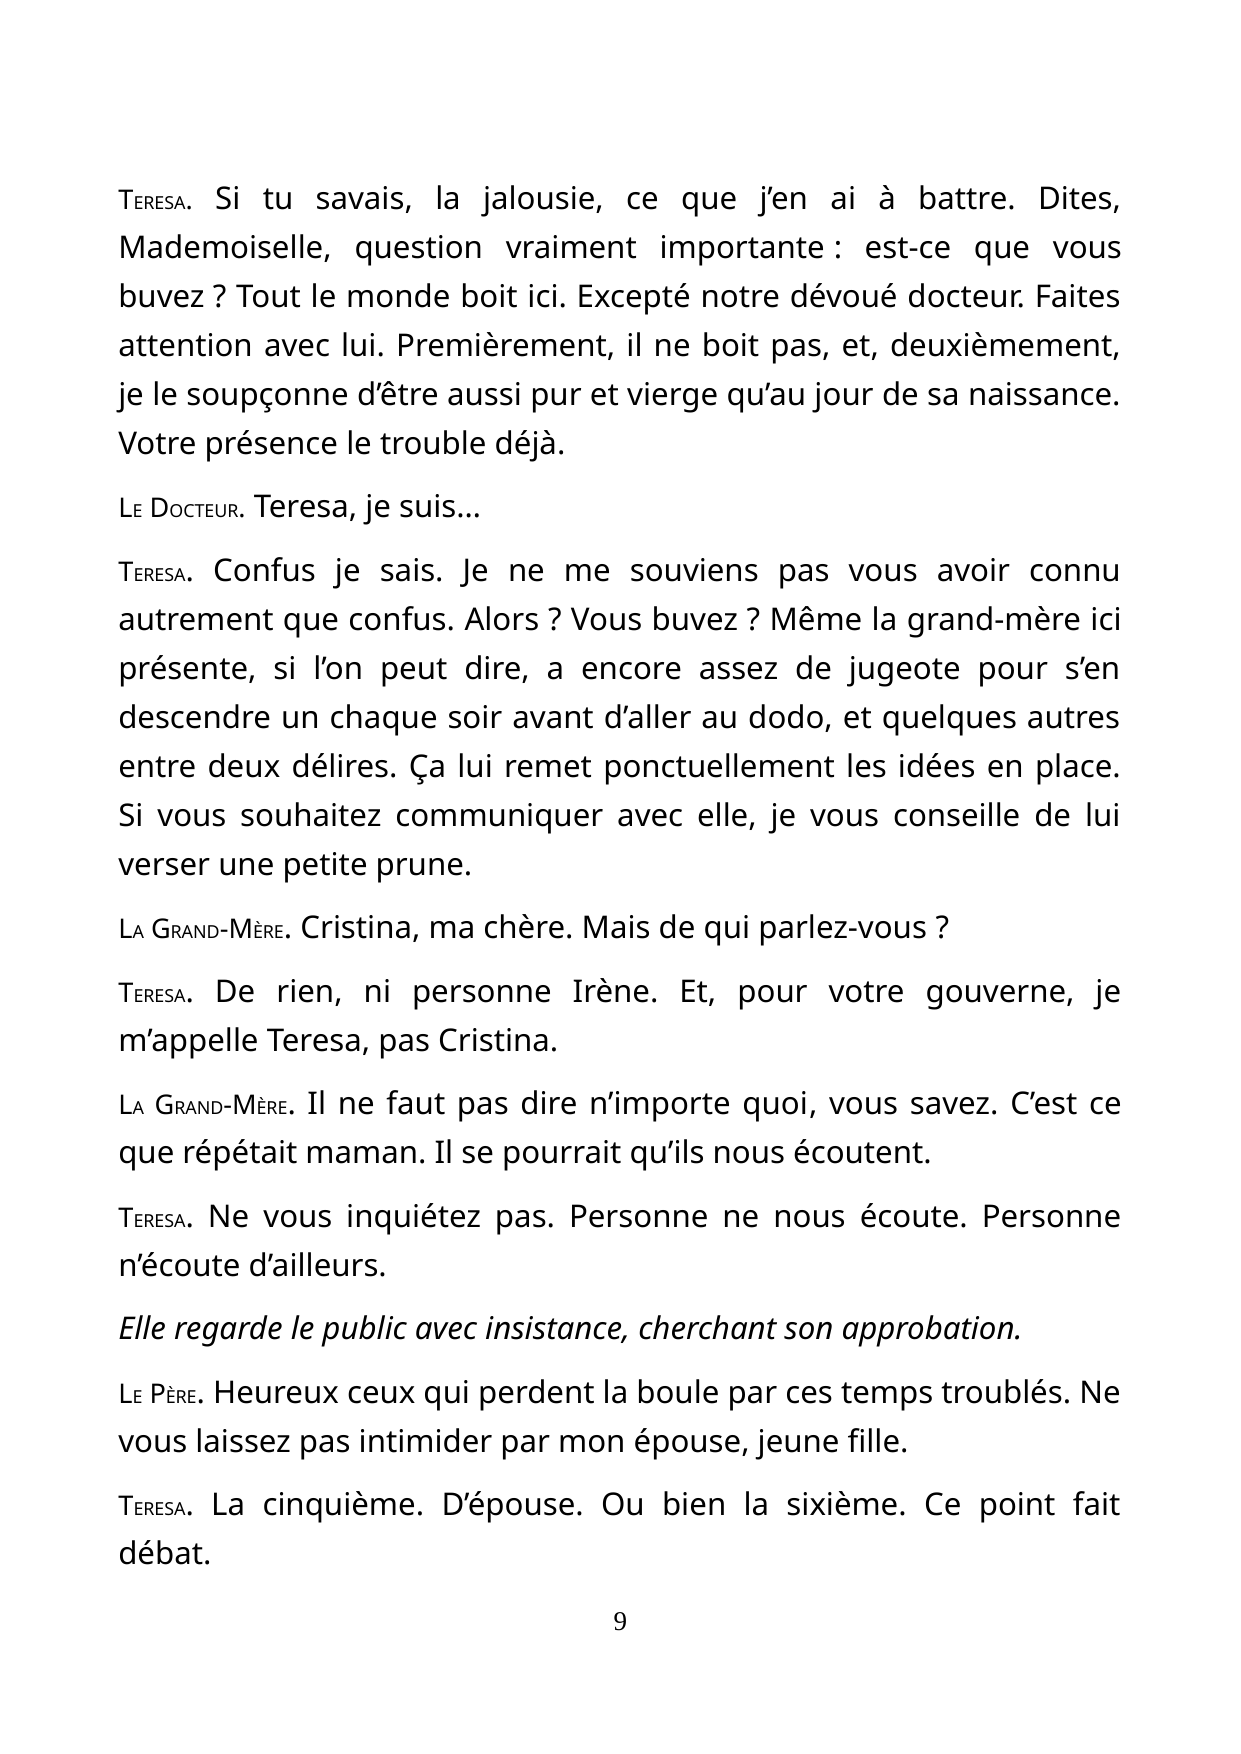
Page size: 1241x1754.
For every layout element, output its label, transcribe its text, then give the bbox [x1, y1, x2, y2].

text Teresa. Si tu savais, la jalousie, ce que j’en ai à battre. Dites, Mademoiselle, question vraiment importante : est-ce que vous buvez ? Tout le monde boit ici. Excepté notre dévoué docteur. Faites attention avec lui. Premièrement, il ne boit pas, et, deuxièmement, je le soupçonne d’être aussi pur et vierge qu’au jour de sa naissance. Votre présence le trouble déjà. [118, 176, 1122, 463]
text La Grand-Mère. Il ne faut pas dire n’importe quoi, vous savez. C’est ce que répétait maman. Il se pourrait qu’ils nous écoutent. [118, 1081, 1122, 1173]
text Le Docteur. Teresa, je suis… [118, 484, 1122, 527]
text Elle regarde le public avec insistance, cherchant son approbation. [118, 1306, 1122, 1349]
text Teresa. Ne vous inquiétez pas. Personne ne nous écoute. Personne n’écoute d’ailleurs. [118, 1194, 1122, 1285]
text Teresa. Confus je sais. Je ne me souviens pas vous avoir connu autrement que confus. Alors ? Vous buvez ? Même la grand-mère ici présente, si l’on peut dire, a encore assez de jugeote pour s’en descendre un chaque soir avant d’aller au dodo, et quelques autres entre deux délires. Ça lui remet ponctuellement les idées en place. Si vous souhaitez communiquer avec elle, je vous conseille de lui verser une petite prune. [118, 548, 1122, 884]
text Le Père. Heureux ceux qui perdent la boule par ces temps troublés. Ne vous laissez pas intimider par mon épouse, jeune fille. [118, 1370, 1122, 1461]
text Teresa. La cinquième. D’épouse. Ou bien la sixième. Ce point fait débat. [118, 1482, 1122, 1574]
text Teresa. De rien, ni personne Irène. Et, pour votre gouverne, je m’appelle Teresa, pas Cristina. [118, 969, 1122, 1060]
text La Grand-Mère. Cristina, ma chère. Mais de qui parlez-vous ? [118, 905, 1122, 948]
